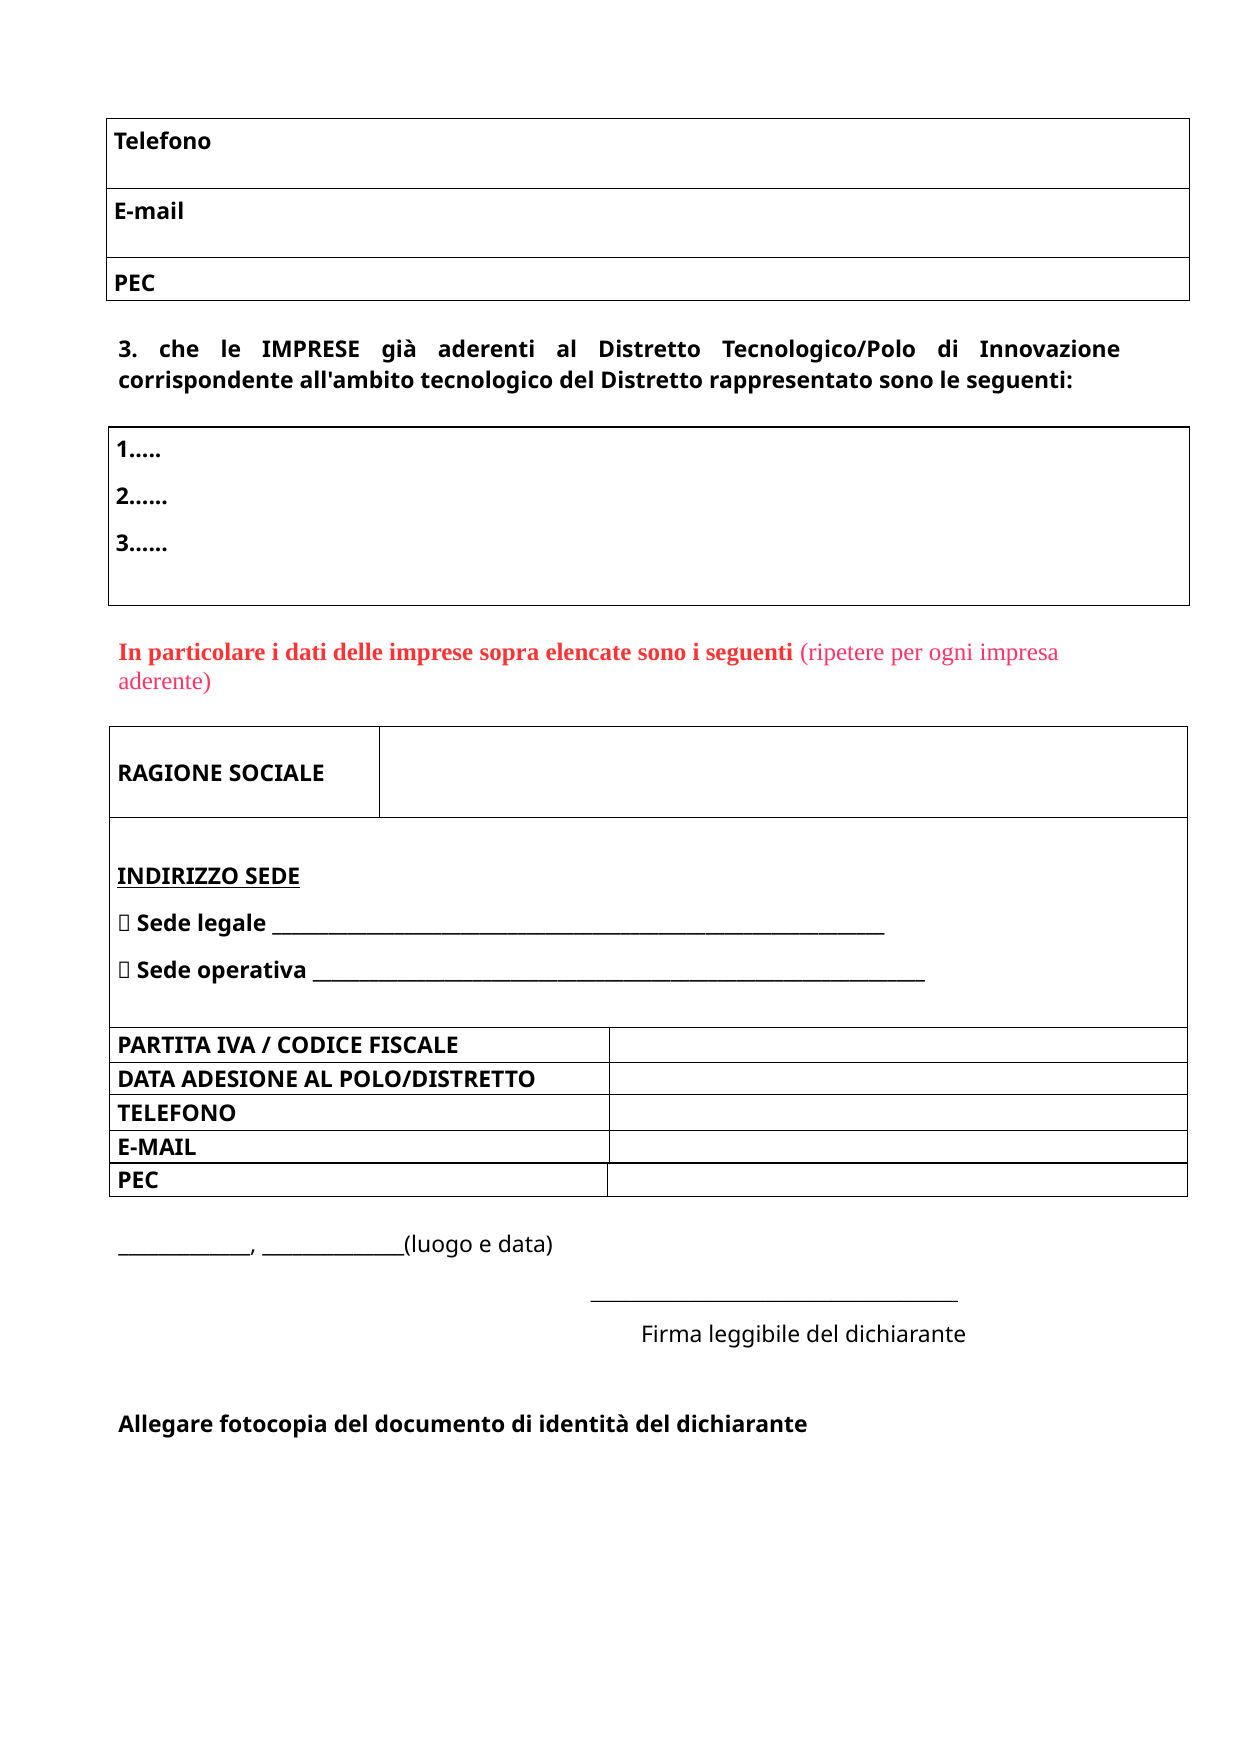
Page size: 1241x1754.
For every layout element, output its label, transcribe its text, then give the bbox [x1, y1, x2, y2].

text 3. che le IMPRESE già aderenti al Distretto Tecnologico/Polo di Innovazione corrispondente all'ambito tecnologico del Distretto rappresentato sono le seguenti: [118, 333, 1122, 395]
table_header PEC [110, 1164, 607, 1196]
text Firma leggibile del dichiarante [118, 1317, 1122, 1349]
table_cell PARTITA IVA / CODICE FISCALE [110, 1028, 609, 1062]
table_cell [610, 1028, 1187, 1062]
table_cell PEC [107, 258, 1189, 300]
table_cell [610, 1095, 1187, 1130]
table_cell Telefono [107, 119, 1189, 188]
table_cell E-MAIL [110, 1131, 609, 1162]
table_header 1..... 2...... 3...... [109, 428, 1189, 605]
table_header [380, 727, 1187, 817]
table_cell INDIRIZZO SEDE  Sede legale _________________________________________________________________  Sede operativa _________________________________________________________________ [110, 818, 1187, 1027]
table_cell [610, 1063, 1187, 1094]
table_header RAGIONE SOCIALE [110, 727, 379, 817]
table_header [608, 1164, 1187, 1196]
table_cell [610, 1131, 1187, 1162]
text Allegare fotocopia del documento di identità del dichiarante [118, 1407, 1122, 1439]
text ________________________________ [591, 1272, 1122, 1304]
table_cell DATA ADESIONE AL POLO/DISTRETTO [110, 1063, 609, 1094]
text _____________, ______________(luogo e data) [118, 1228, 1122, 1259]
table_cell E-mail [107, 189, 1189, 257]
table_cell TELEFONO [110, 1095, 609, 1130]
